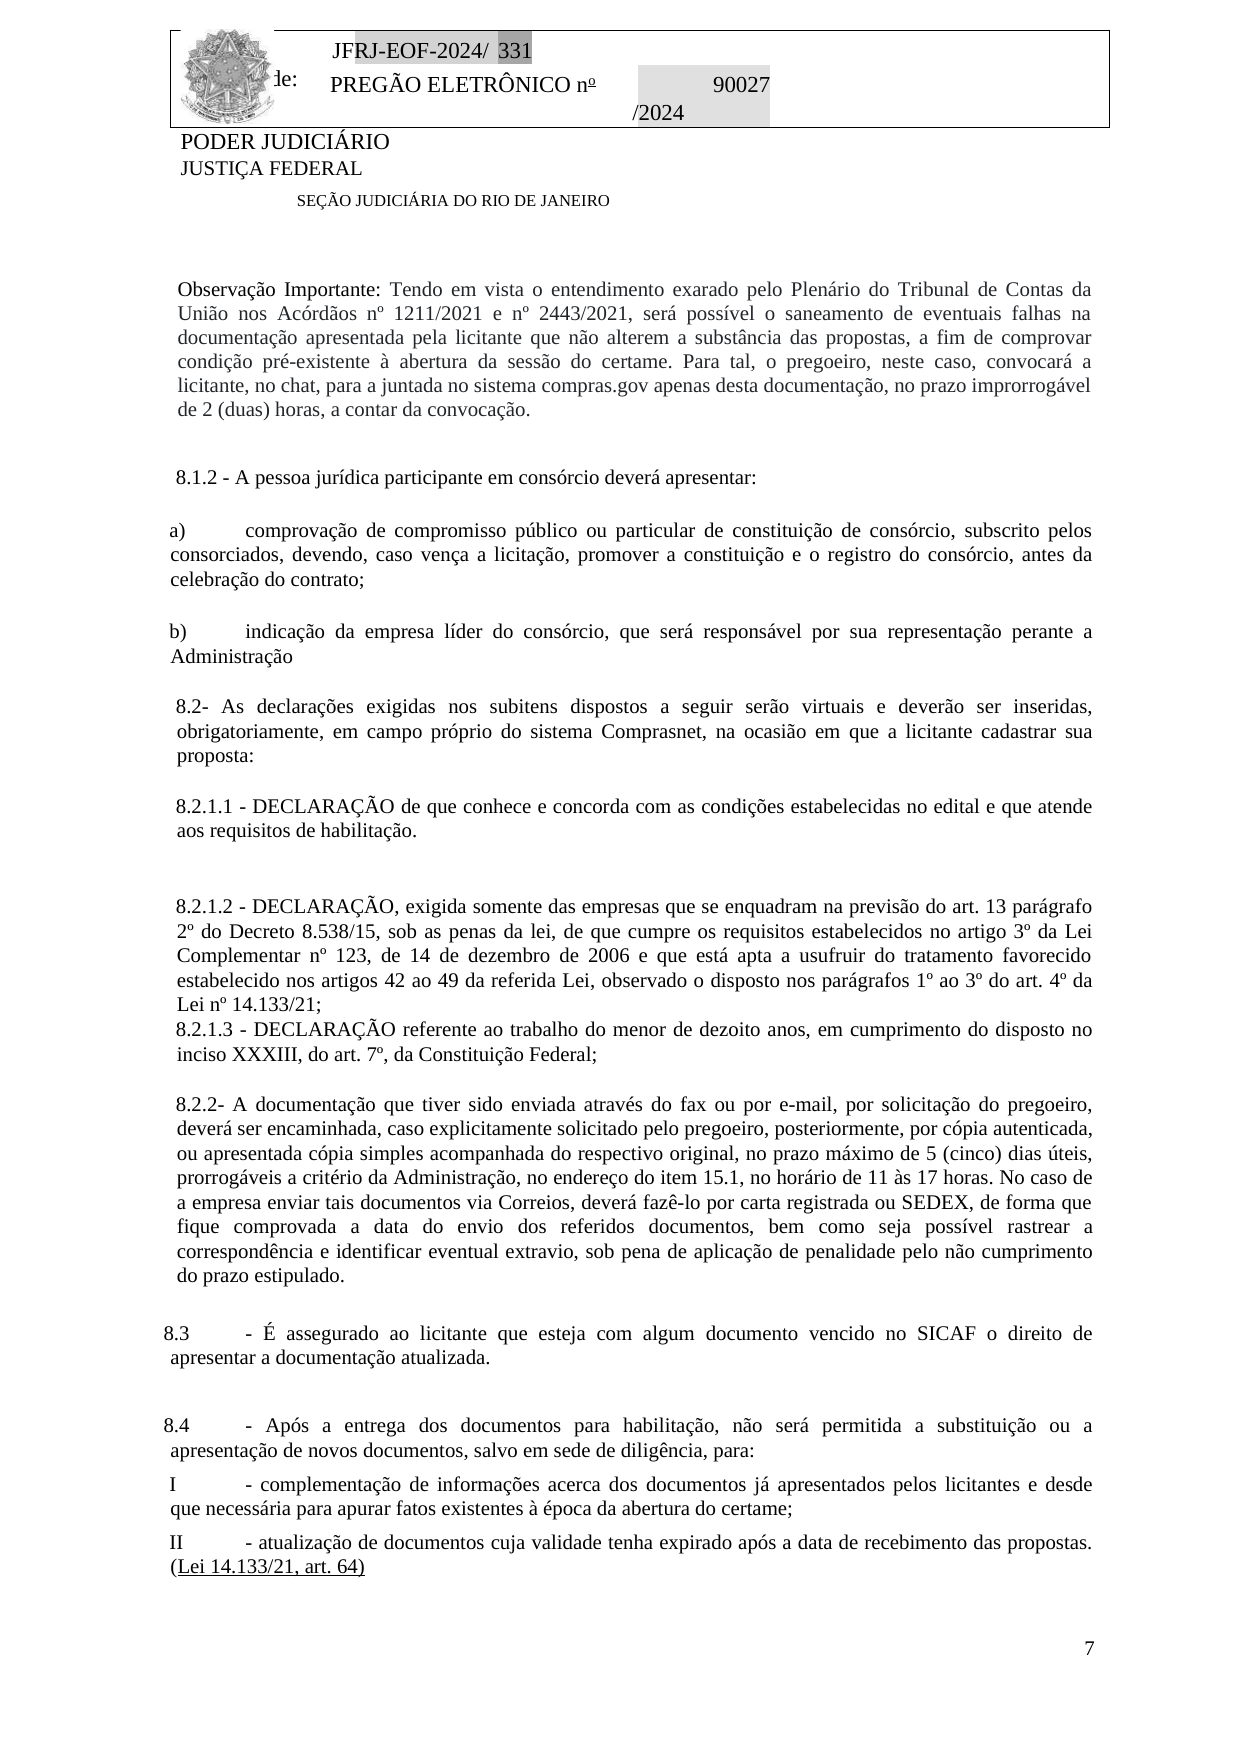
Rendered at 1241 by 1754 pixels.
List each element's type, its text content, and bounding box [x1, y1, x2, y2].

text 8.2.1.1 - DECLARAÇÃO de que conhece e concorda com as condições estabelecidas no edital e que atende aos requisitos de habilitação. [176, 794, 1094, 842]
list - complementação de informações acerca dos documentos já apresentados pelos licitantes e desde que necessária para apurar fatos existentes à época da abertura do certame; [169, 1471, 1094, 1520]
list - atualização de documentos cuja validade tenha expirado após a data de recebimento das propostas. (Lei 14.133/21, art. 64) [169, 1530, 1094, 1578]
list - É assegurado ao licitante que esteja com algum documento vencido no SICAF o direito de apresentar a documentação atualizada. [163, 1321, 1094, 1369]
text 8.2.2- A documentação que tiver sido enviada através do fax ou por e-mail, por solicitação do pregoeiro, deverá ser encaminhada, caso explicitamente solicitado pelo pregoeiro, posteriormente, por cópia autenticada, ou apresentada cópia simples acompanhada do respectivo original, no prazo máximo de 5 (cinco) dias úteis, prorrogáveis a critério da Administração, no endereço do item 15.1, no horário de 11 às 17 horas. No caso de a empresa enviar tais documentos via Correios, deverá fazê-lo por carta registrada ou SEDEX, de forma que fique comprovada a data do envio dos referidos documentos, bem como seja possível rastrear a correspondência e identificar eventual extravio, sob pena de aplicação de penalidade pelo não cumprimento do prazo estipulado. [176, 1092, 1094, 1287]
list indicação da empresa líder do consórcio, que será responsável por sua representação perante a Administração [169, 619, 1094, 668]
list - Após a entrega dos documentos para habilitação, não será permitida a substituição ou a apresentação de novos documentos, salvo em sede de diligência, para: [163, 1413, 1094, 1462]
text Observação Importante: Tendo em vista o entendimento exarado pelo Plenário do Tribunal de Contas da União nos Acórdãos nº 1211/2021 e nº 2443/2021, será possível o saneamento de eventuais falhas na documentação apresentada pela licitante que não alterem a substância das propostas, a fim de comprovar condição pré-existente à abertura da sessão do certame. Para tal, o pregoeiro, neste caso, convocará a licitante, no chat, para a juntada no sistema compras.gov apenas desta documentação, no prazo improrrogável de 2 (duas) horas, a contar da convocação. [177, 277, 1093, 421]
text 8.2.1.2 - DECLARAÇÃO, exigida somente das empresas que se enquadram na previsão do art. 13 parágrafo 2º do Decreto 8.538/15, sob as penas da lei, de que cumpre os requisitos estabelecidos no artigo 3º da Lei Complementar nº 123, de 14 de dezembro de 2006 e que está apta a usufruir do tratamento favorecido estabelecido nos artigos 42 ao 49 da referida Lei, observado o disposto nos parágrafos 1º ao 3º do art. 4º da Lei nº 14.133/21; [176, 894, 1094, 1016]
text 8.2.1.3 - DECLARAÇÃO referente ao trabalho do menor de dezoito anos, em cumprimento do disposto no inciso XXXIII, do art. 7º, da Constituição Federal; [176, 1017, 1094, 1066]
text 8.2- As declarações exigidas nos subitens dispostos a seguir serão virtuais e deverão ser inseridas, obrigatoriamente, em campo próprio do sistema Comprasnet, na ocasião em que a licitante cadastrar sua proposta: [176, 694, 1094, 767]
list comprovação de compromisso público ou particular de constituição de consórcio, subscrito pelos consorciados, devendo, caso vença a licitação, promover a constituição e o registro do consórcio, antes da celebração do contrato; [169, 518, 1094, 591]
text 8.1.2 - A pessoa jurídica participante em consórcio deverá apresentar: [176, 465, 1094, 489]
